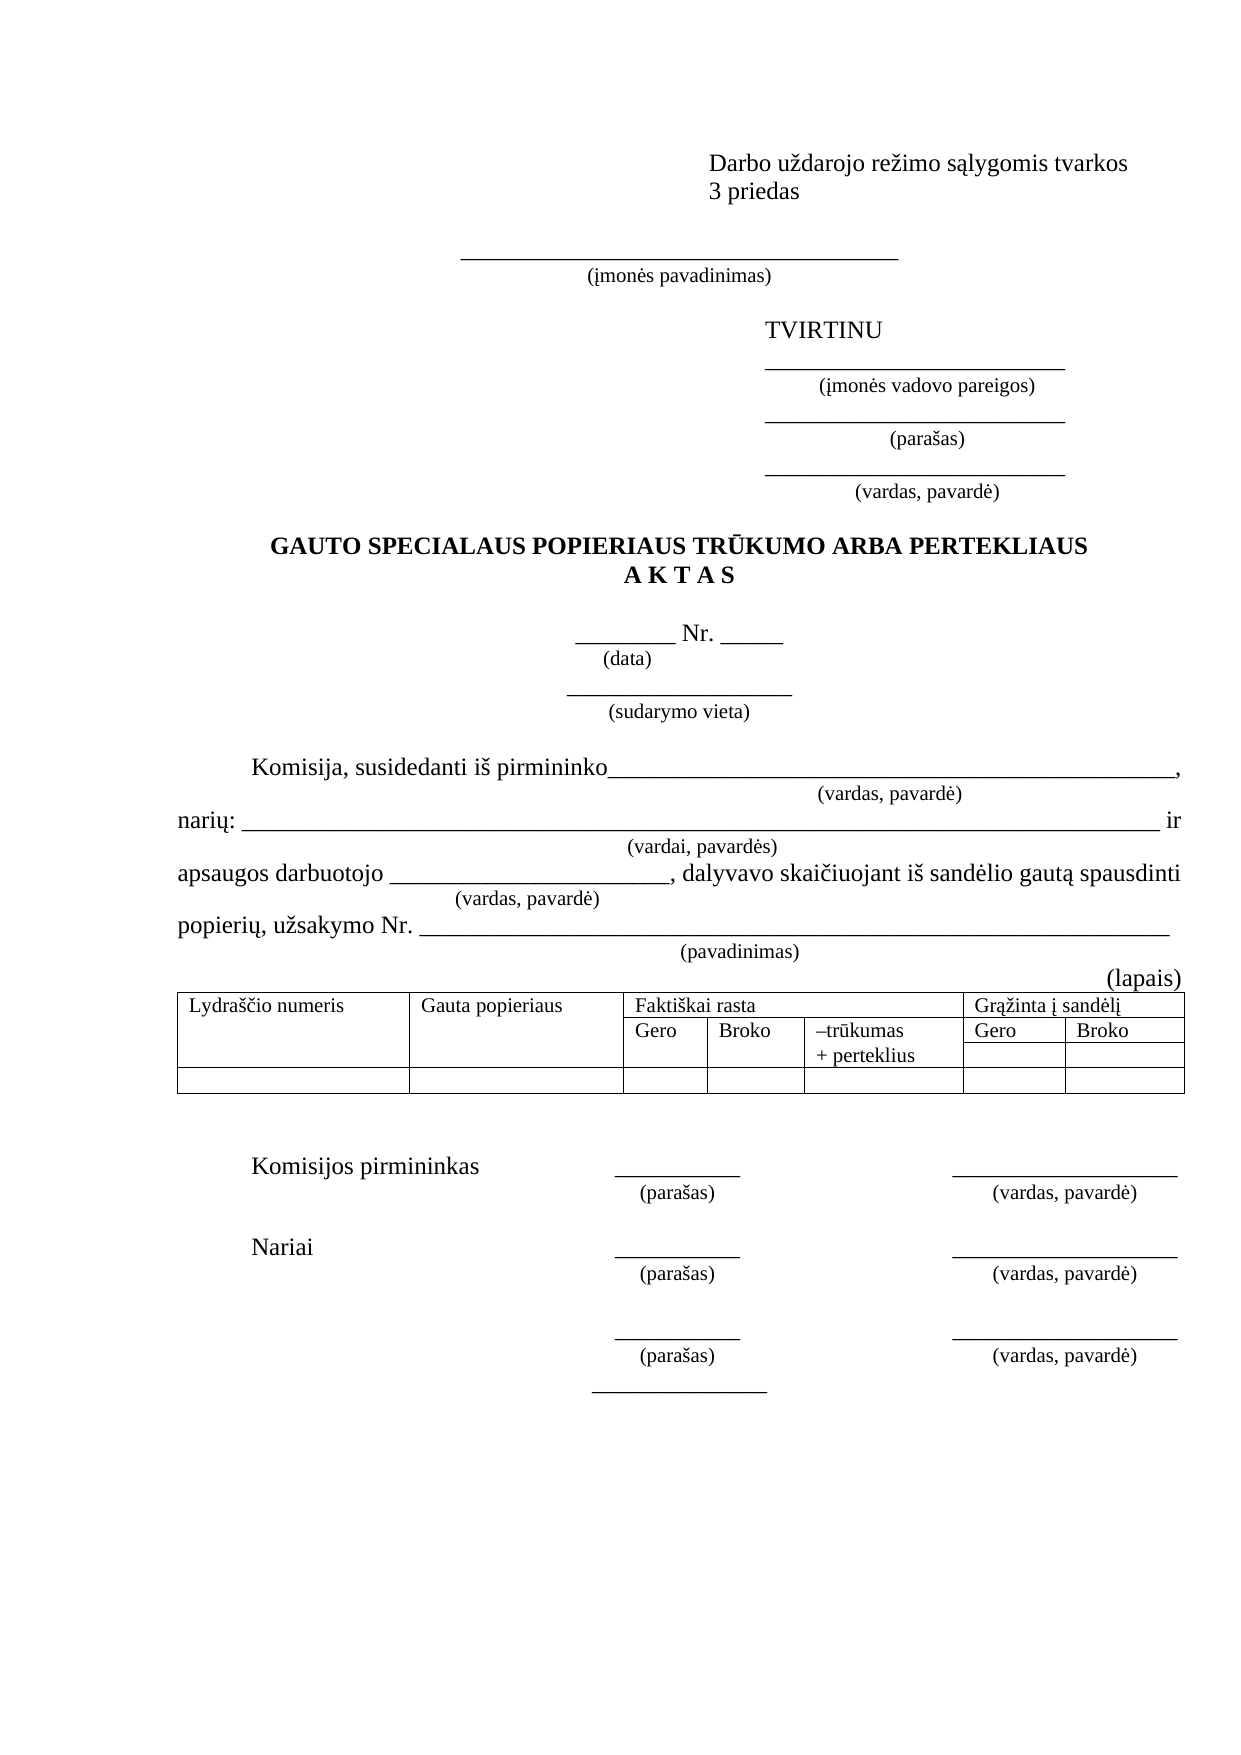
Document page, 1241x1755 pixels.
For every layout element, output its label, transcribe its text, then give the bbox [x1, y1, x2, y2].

text (parašas) (vardas, pavardė) [177, 1180, 1181, 1204]
text (vardai, pavardės) [177, 833, 1181, 858]
text Komisijos pirmininkas __________ __________________ [177, 1151, 1181, 1180]
table_cell –trūkumas [805, 1018, 963, 1042]
text (parašas) (vardas, pavardė) [177, 1343, 1181, 1367]
text ________________________ [177, 397, 1181, 426]
text GAUTO SPECIALAUS POPIERIAUS TRŪKUMO ARBA PERTEKLIAUS [177, 531, 1181, 560]
text Komisija, susidedanti iš pirmininko , [177, 752, 1181, 781]
table_header Gauta popieriaus [410, 993, 623, 1067]
table_header Grąžinta į sandėlį [964, 993, 1184, 1017]
text (data) [177, 646, 1181, 670]
table_cell Gero [964, 1018, 1065, 1042]
text (sudarymo vieta) [177, 699, 1181, 723]
table_header Lydraščio numeris [178, 993, 409, 1067]
text (parašas) (vardas, pavardė) [177, 1261, 1181, 1285]
text 3 priedas [177, 176, 1181, 205]
text (vardas, pavardė) [177, 781, 1181, 805]
text (vardas, pavardė) [177, 886, 1181, 910]
table_cell [624, 1068, 707, 1092]
text __________________ [177, 670, 1181, 699]
table_cell [805, 1068, 963, 1092]
text TVIRTINU [177, 315, 1181, 344]
text ______________ [177, 1367, 1181, 1396]
table_cell [1066, 1068, 1184, 1092]
table_cell [964, 1068, 1065, 1092]
text narių: ir [177, 805, 1181, 833]
text Darbo uždarojo režimo sąlygomis tvarkos [177, 148, 1181, 176]
text __________ __________________ [177, 1314, 1181, 1343]
text Nariai __________ __________________ [177, 1232, 1181, 1261]
text (lapais) [177, 963, 1181, 992]
text apsaugos darbuotojo , dalyvavo skaičiuojant iš sandėlio gautą spausdinti [177, 858, 1181, 886]
table_cell [964, 1043, 1065, 1067]
table_cell + perteklius [805, 1042, 963, 1067]
text ________________________ [177, 344, 1181, 373]
table_cell Broko [1066, 1018, 1184, 1042]
table_cell [708, 1068, 804, 1092]
text AKTAS [177, 560, 1181, 589]
table_cell [178, 1068, 409, 1092]
table_cell Gero [624, 1018, 707, 1067]
table_header Faktiškai rasta [624, 993, 963, 1017]
text (pavadinimas) [177, 939, 1181, 963]
text ________________________ [177, 450, 1181, 478]
text ___________________________________ [177, 234, 1181, 263]
text ________ Nr. _____ [177, 618, 1181, 646]
table_cell [1066, 1043, 1184, 1067]
text (parašas) [177, 426, 1181, 450]
text popierių, užsakymo Nr. ____________________________________________________________ [177, 910, 1181, 939]
text (įmonės pavadinimas) [177, 263, 1181, 287]
table_cell Broko [708, 1018, 804, 1067]
table_cell [410, 1068, 623, 1092]
text (vardas, pavardė) [177, 478, 1181, 503]
text (įmonės vadovo pareigos) [177, 373, 1181, 397]
